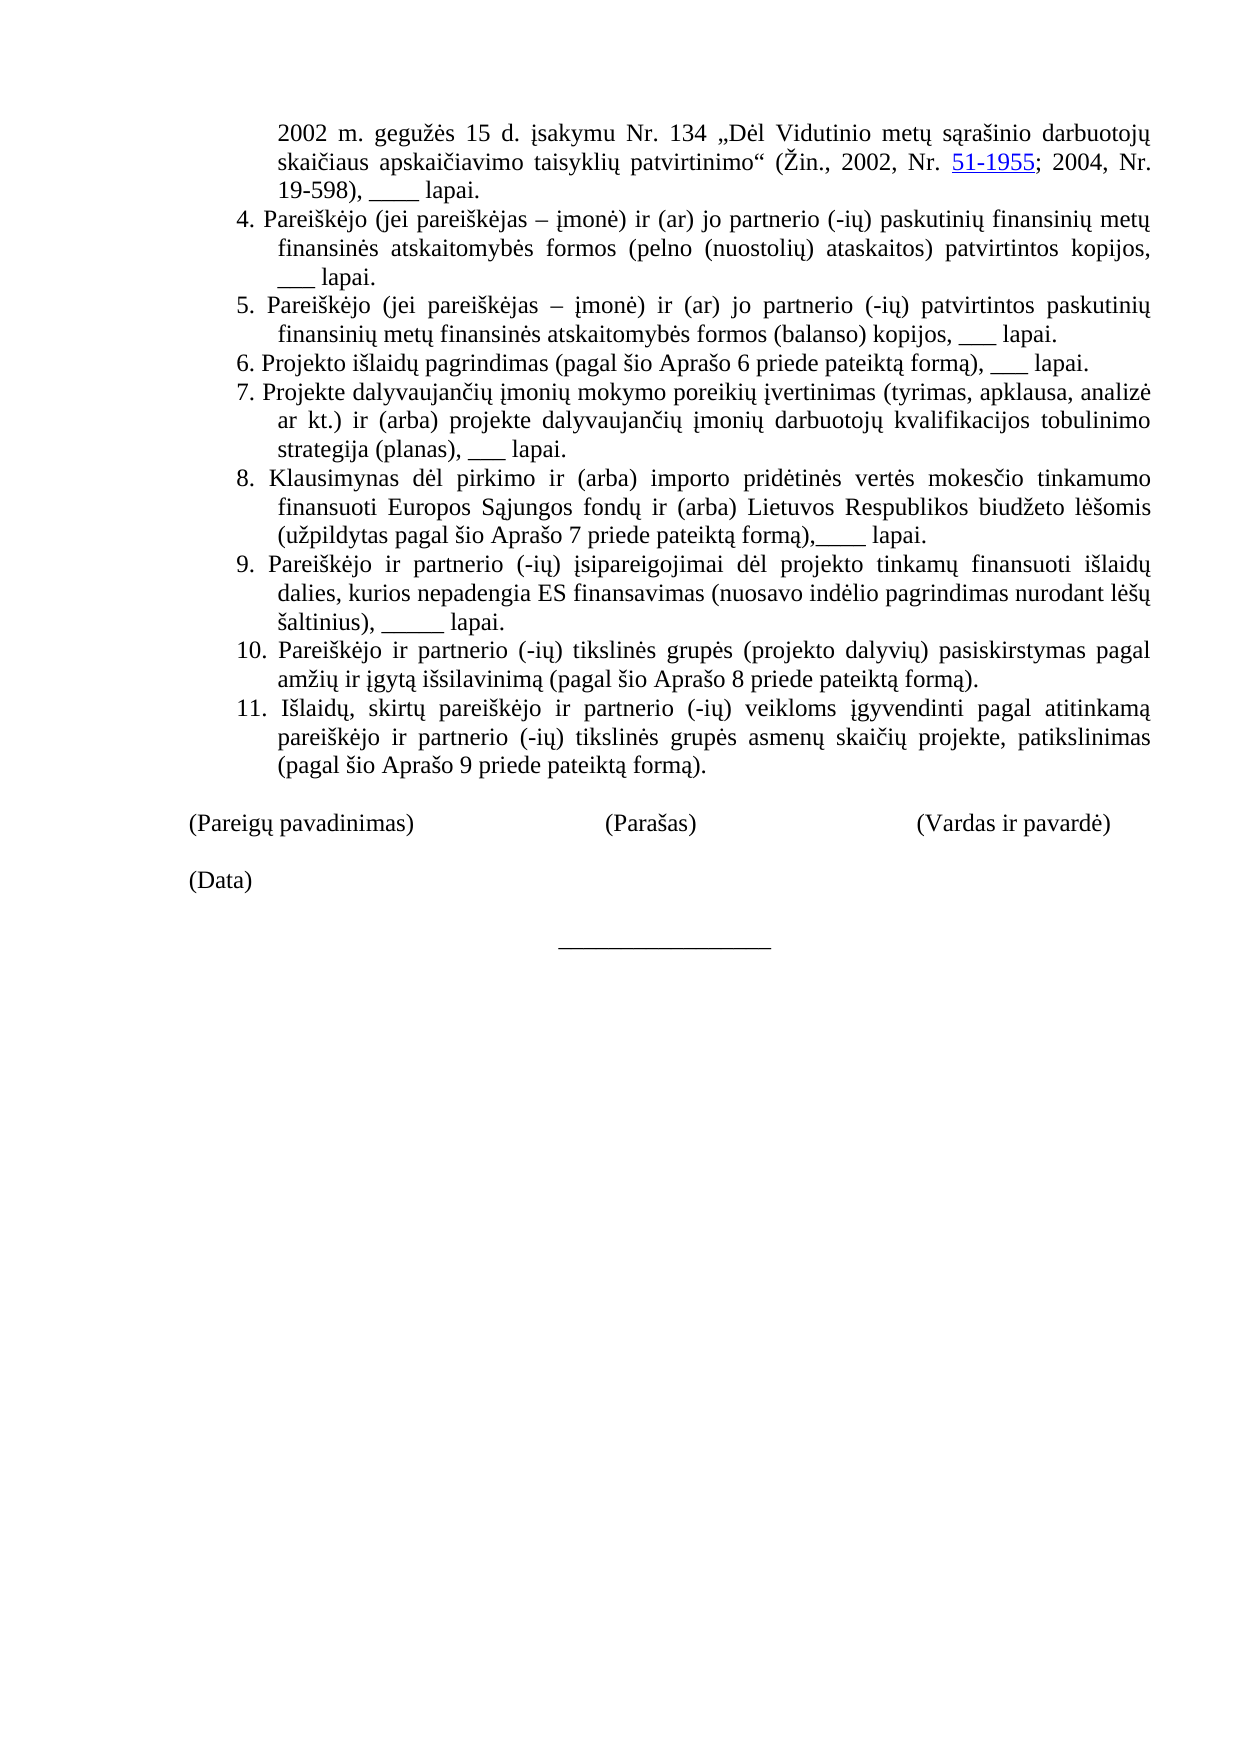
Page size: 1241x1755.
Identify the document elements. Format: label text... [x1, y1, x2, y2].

text 7. Projekte dalyvaujančių įmonių mokymo poreikių įvertinimas (tyrimas, apklausa, analizė ar kt.) ir (arba) projekte dalyvaujančių įmonių darbuotojų kvalifikacijos tobulinimo strategija (planas), ___ lapai. [236, 377, 1152, 463]
text _________________ [177, 923, 1152, 952]
table_header (Parašas) [493, 808, 808, 894]
text 6. Projekto išlaidų pagrindimas (pagal šio Aprašo 6 priede pateiktą formą), ___ lapai. [236, 348, 1152, 377]
text 4. Pareiškėjo (jei pareiškėjas – įmonė) ir (ar) jo partnerio (-ių) paskutinių finansinių metų finansinės atskaitomybės formos (pelno (nuostolių) ataskaitos) patvirtintos kopijos, ___ lapai. [236, 204, 1152, 291]
table_header (Vardas ir pavardė) [808, 808, 1122, 894]
text 11. Išlaidų, skirtų pareiškėjo ir partnerio (-ių) veikloms įgyvendinti pagal atitinkamą pareiškėjo ir partnerio (-ių) tikslinės grupės asmenų skaičių projekte, patikslinimas (pagal šio Aprašo 9 priede pateiktą formą). [236, 693, 1152, 779]
text 10. Pareiškėjo ir partnerio (-ių) tikslinės grupės (projekto dalyvių) pasiskirstymas pagal amžių ir įgytą išsilavinimą (pagal šio Aprašo 8 priede pateiktą formą). [236, 636, 1152, 693]
text 5. Pareiškėjo (jei pareiškėjas – įmonė) ir (ar) jo partnerio (-ių) patvirtintos paskutinių finansinių metų finansinės atskaitomybės formos (balanso) kopijos, ___ lapai. [236, 291, 1152, 348]
table_header (Pareigų pavadinimas) (Data) [177, 808, 493, 894]
text 2002 m. gegužės 15 d. įsakymu Nr. 134 „Dėl Vidutinio metų sąrašinio darbuotojų skaičiaus apskaičiavimo taisyklių patvirtinimo“ (Žin., 2002, Nr. 51-1955; 2004, Nr. 19-598), ____ lapai. [236, 118, 1152, 204]
text 8. Klausimynas dėl pirkimo ir (arba) importo pridėtinės vertės mokesčio tinkamumo finansuoti Europos Sąjungos fondų ir (arba) Lietuvos Respublikos biudžeto lėšomis (užpildytas pagal šio Aprašo 7 priede pateiktą formą),____ lapai. [236, 463, 1152, 549]
text 9. Pareiškėjo ir partnerio (-ių) įsipareigojimai dėl projekto tinkamų finansuoti išlaidų dalies, kurios nepadengia ES finansavimas (nuosavo indėlio pagrindimas nurodant lėšų šaltinius), _____ lapai. [236, 549, 1152, 636]
